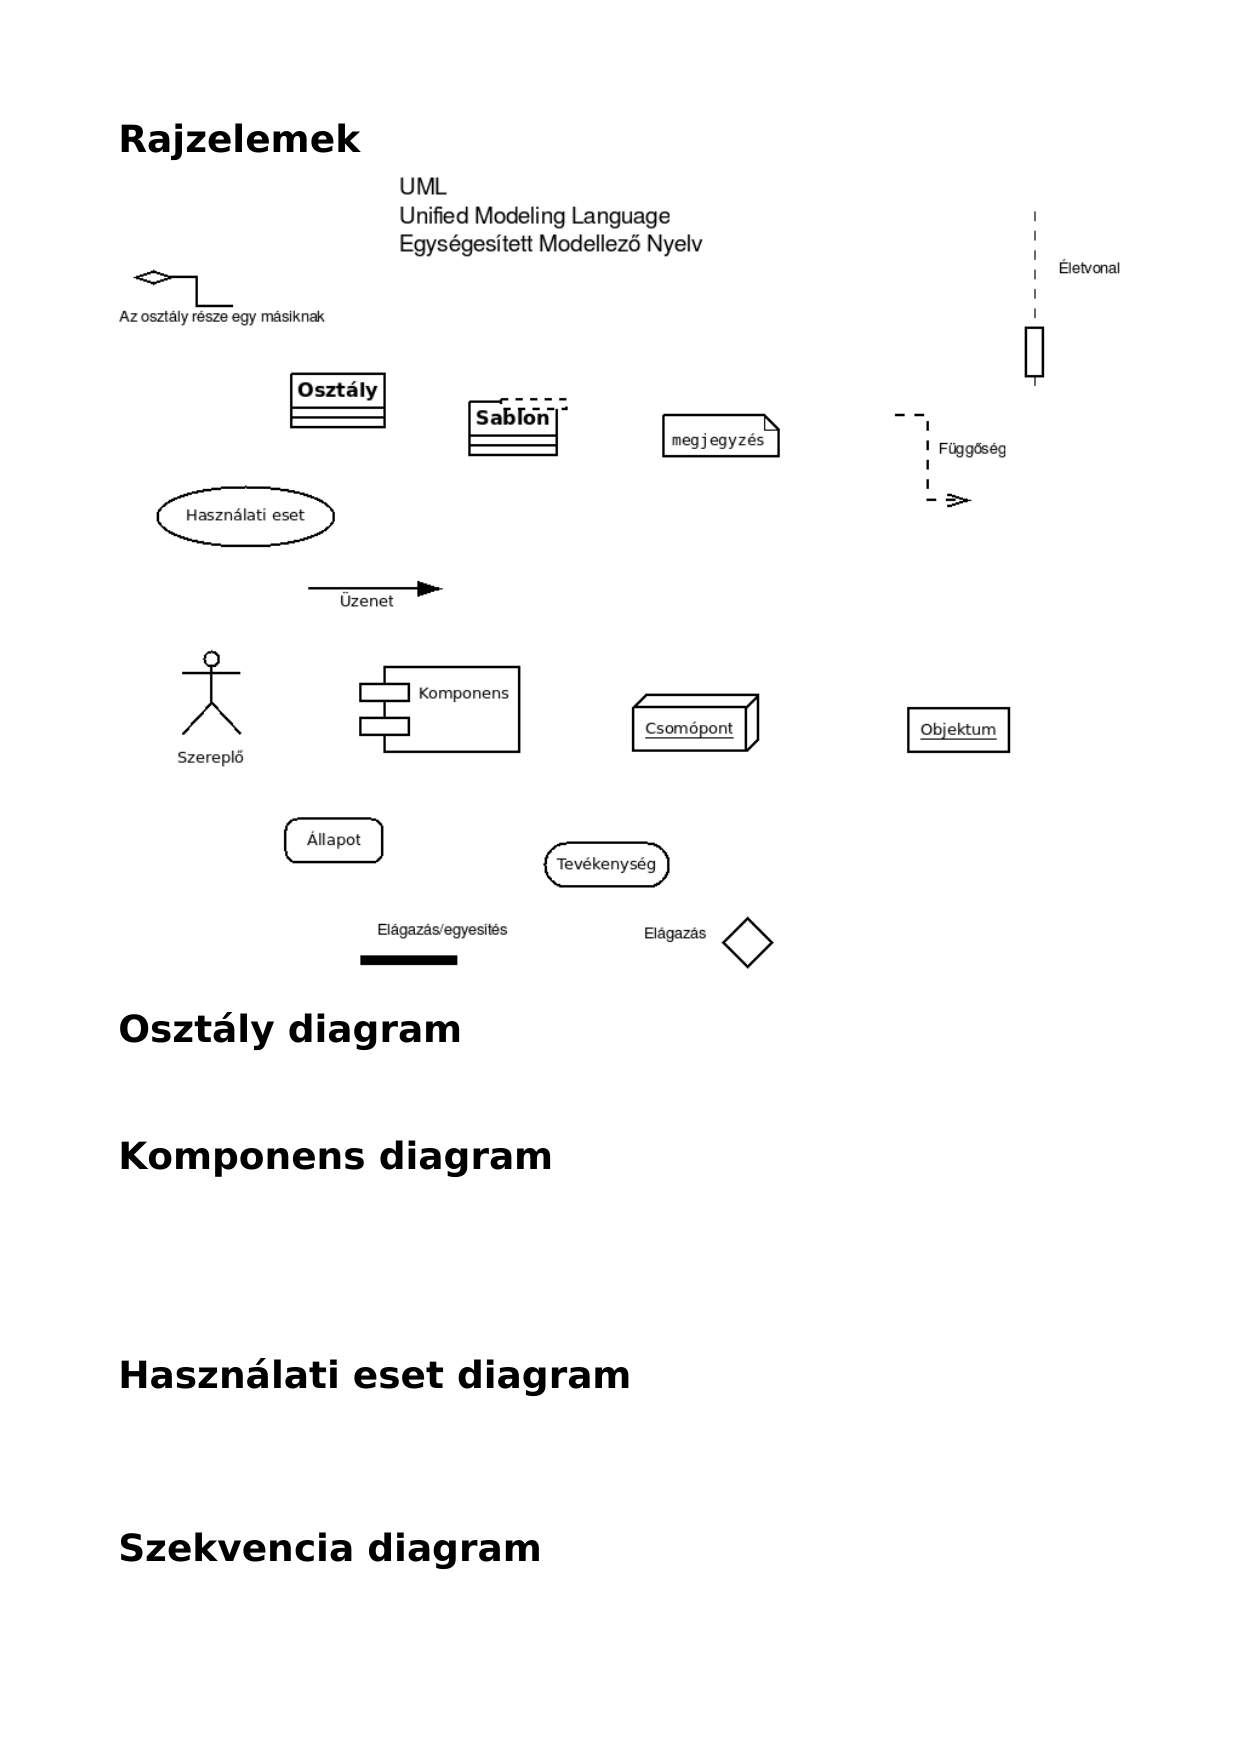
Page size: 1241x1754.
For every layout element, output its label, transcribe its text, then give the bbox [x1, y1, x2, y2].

subtitle Komponens diagram [118, 1134, 1122, 1178]
picture [118, 174, 1123, 970]
subtitle Szekvencia diagram [118, 1526, 1122, 1570]
subtitle Osztály diagram [118, 1007, 1122, 1051]
subtitle Használati eset diagram [118, 1353, 1122, 1397]
subtitle Rajzelemek [118, 118, 1122, 162]
